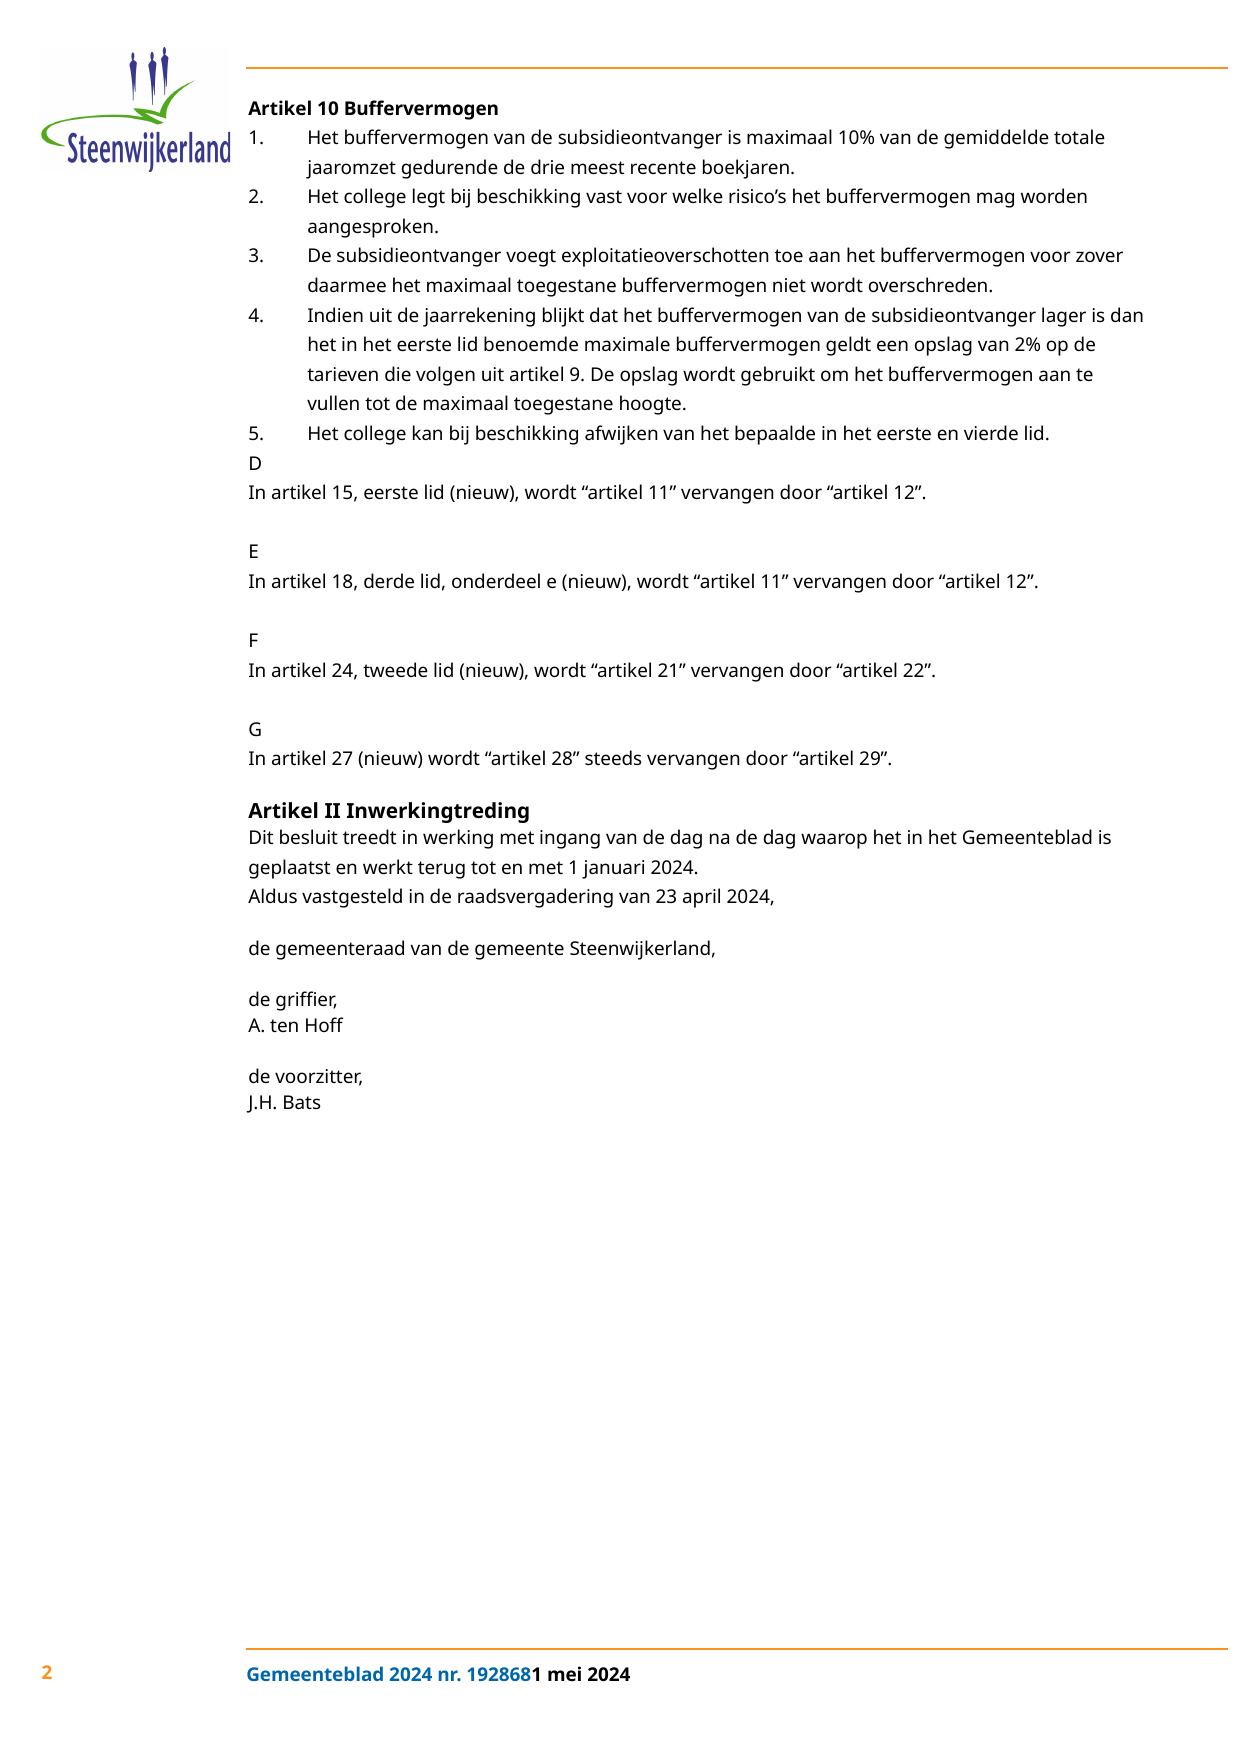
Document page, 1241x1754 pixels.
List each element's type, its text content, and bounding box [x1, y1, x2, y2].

text D [248, 450, 1152, 476]
text E [248, 538, 1152, 564]
text Artikel II Inwerkingtreding [248, 796, 1152, 824]
text Artikel 10 Buffervermogen [248, 95, 1152, 121]
text In artikel 18, derde lid, onderdeel e (nieuw), wordt “artikel 11” vervangen door “artikel 12”. [248, 568, 1152, 594]
list Het buffervermogen van de subsidieontvanger is maximaal 10% van de gemiddelde totale jaaromzet gedurende de drie meest recente boekjaren. [248, 124, 1152, 180]
text Dit besluit treedt in werking met ingang van de dag na de dag waarop het in het Gemeenteblad is geplaatst en werkt terug tot en met 1 januari 2024. [248, 824, 1152, 880]
text In artikel 15, eerste lid (nieuw), wordt “artikel 11” vervangen door “artikel 12”. [248, 479, 1152, 505]
text de voorzitter, [248, 1064, 1152, 1089]
list Indien uit de jaarrekening blijkt dat het buffervermogen van de subsidieontvanger lager is dan het in het eerste lid benoemde maximale buffervermogen geldt een opslag van 2% op de tarieven die volgen uit artikel 9. De opslag wordt gebruikt om het buffervermogen aan te vullen tot de maximaal toegestane hoogte. [248, 302, 1152, 416]
text In artikel 27 (nieuw) wordt “artikel 28” steeds vervangen door “artikel 29”. [248, 746, 1152, 771]
text A. ten Hoff [248, 1012, 1152, 1038]
text de gemeenteraad van de gemeente Steenwijkerland, [248, 935, 1152, 961]
text In artikel 24, tweede lid (nieuw), wordt “artikel 21” vervangen door “artikel 22”. [248, 657, 1152, 683]
text F [248, 627, 1152, 653]
picture [41, 47, 231, 172]
text Aldus vastgesteld in de raadsvergadering van 23 april 2024, [248, 884, 1152, 909]
list Het college kan bij beschikking afwijken van het bepaalde in het eerste en vierde lid. [248, 420, 1152, 446]
text G [248, 716, 1152, 742]
text de griffier, [248, 987, 1152, 1012]
list De subsidieontvanger voegt exploitatieoverschotten toe aan het buffervermogen voor zover daarmee het maximaal toegestane buffervermogen niet wordt overschreden. [248, 243, 1152, 298]
text J.H. Bats [248, 1089, 1152, 1115]
list Het college legt bij beschikking vast voor welke risico’s het buffervermogen mag worden aangesproken. [248, 183, 1152, 239]
